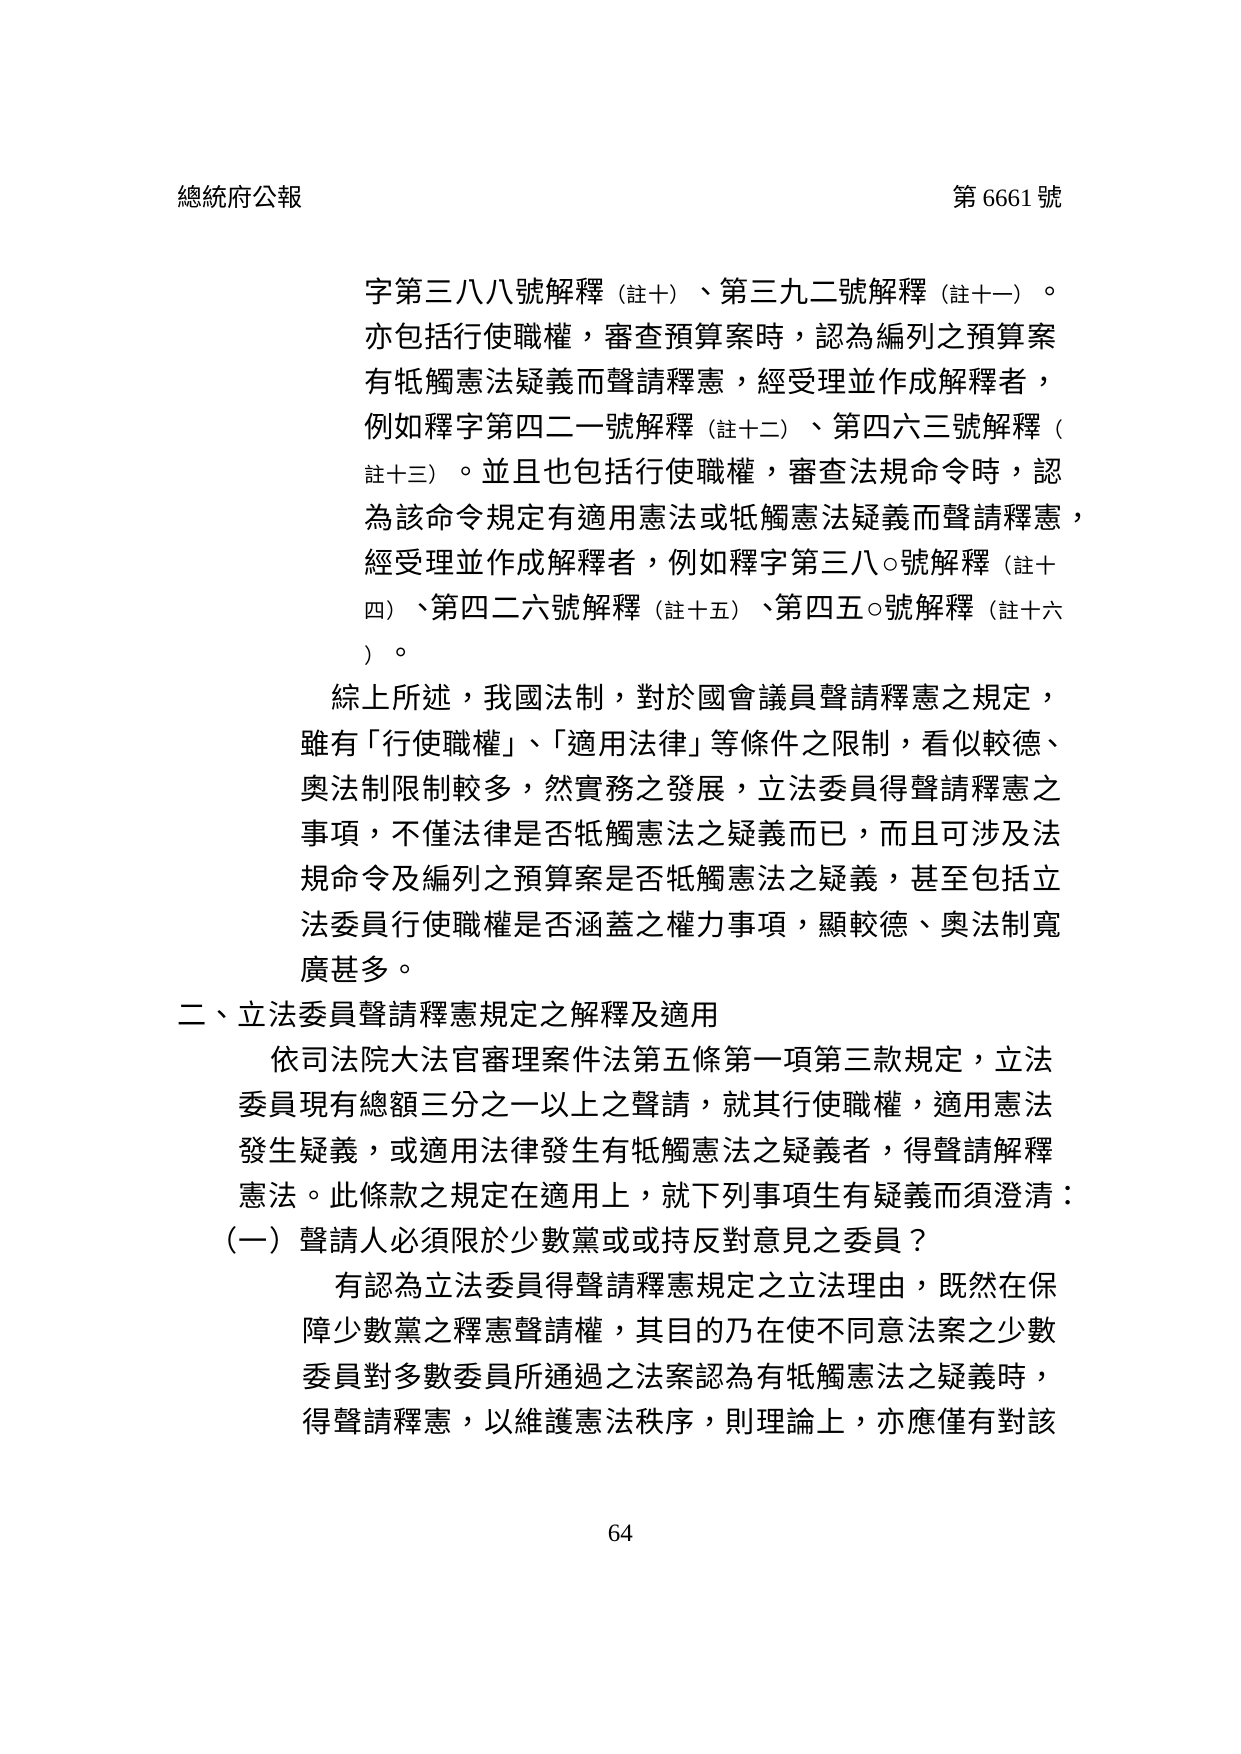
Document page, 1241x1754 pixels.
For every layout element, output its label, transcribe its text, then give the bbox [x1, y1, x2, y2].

text 二、立法委員聲請釋憲規定之解釋及適用 [177, 989, 1063, 1034]
text （３）依我國法制，立法委員行使職權，「適用」法律發生有牴觸憲法之疑義者，亦得聲請釋憲。就文義觀之，其聲請之事項，似指其「行使職權所適用之法律」，發生有牴觸憲法之疑義而言。與德、奧法制，其聲請釋憲，僅須對已存在之法律認有牴觸憲法之疑義或對其合憲性有歧見即可為之，至於該法律是否國會議員行使職權所適用之法律，並非所問。惟我國實務上，對「行使職權，適用法律發生有牴觸憲法之疑義」採從寬解釋，包括行使職權，審查法律案時「發現」法律有牴觸憲法疑義而聲請釋憲，亦予以受理並作成解釋者，例如釋字第三八八號解釋（註十）、第三九二號解釋（註十一）。亦包括行使職權，審查預算案時，認為編列之預算案有牴觸憲法疑義而聲請釋憲，經受理並作成解釋者，例如釋字第四二一號解釋（註十二）、第四六三號解釋（註十三）。並且也包括行使職權，審查法規命令時，認為該命令規定有適用憲法或牴觸憲法疑義而聲請釋憲，經受理並作成解釋者，例如釋字第三八○號解釋（註十四）、第四二六號解釋（註十五）、第四五○號解釋（註十六）。 [271, 266, 1063, 673]
text 綜上所述，我國法制，對於國會議員聲請釋憲之規定，雖有「行使職權」、「適用法律」等條件之限制，看似較德、奧法制限制較多，然實務之發展，立法委員得聲請釋憲之事項，不僅法律是否牴觸憲法之疑義而已，而且可涉及法規命令及編列之預算案是否牴觸憲法之疑義，甚至包括立法委員行使職權是否涵蓋之權力事項，顯較德、奧法制寬廣甚多。 [300, 673, 1063, 989]
text （一）聲請人必須限於少數黨或或持反對意見之委員？ [177, 1215, 1063, 1260]
text 依司法院大法官審理案件法第五條第一項第三款規定，立法委員現有總額三分之一以上之聲請，就其行使職權，適用憲法發生疑義，或適用法律發生有牴觸憲法之疑義者，得聲請解釋憲法。此條款之規定在適用上，就下列事項生有疑義而須澄清： [238, 1034, 1063, 1215]
text 有認為立法委員得聲請釋憲規定之立法理由，既然在保障少數黨之釋憲聲請權，其目的乃在使不同意法案之少數委員對多數委員所通過之法案認為有牴觸憲法之疑義時，得聲請釋憲，以維護憲法秩序，則理論上，亦應僅有對該 [303, 1260, 1063, 1441]
